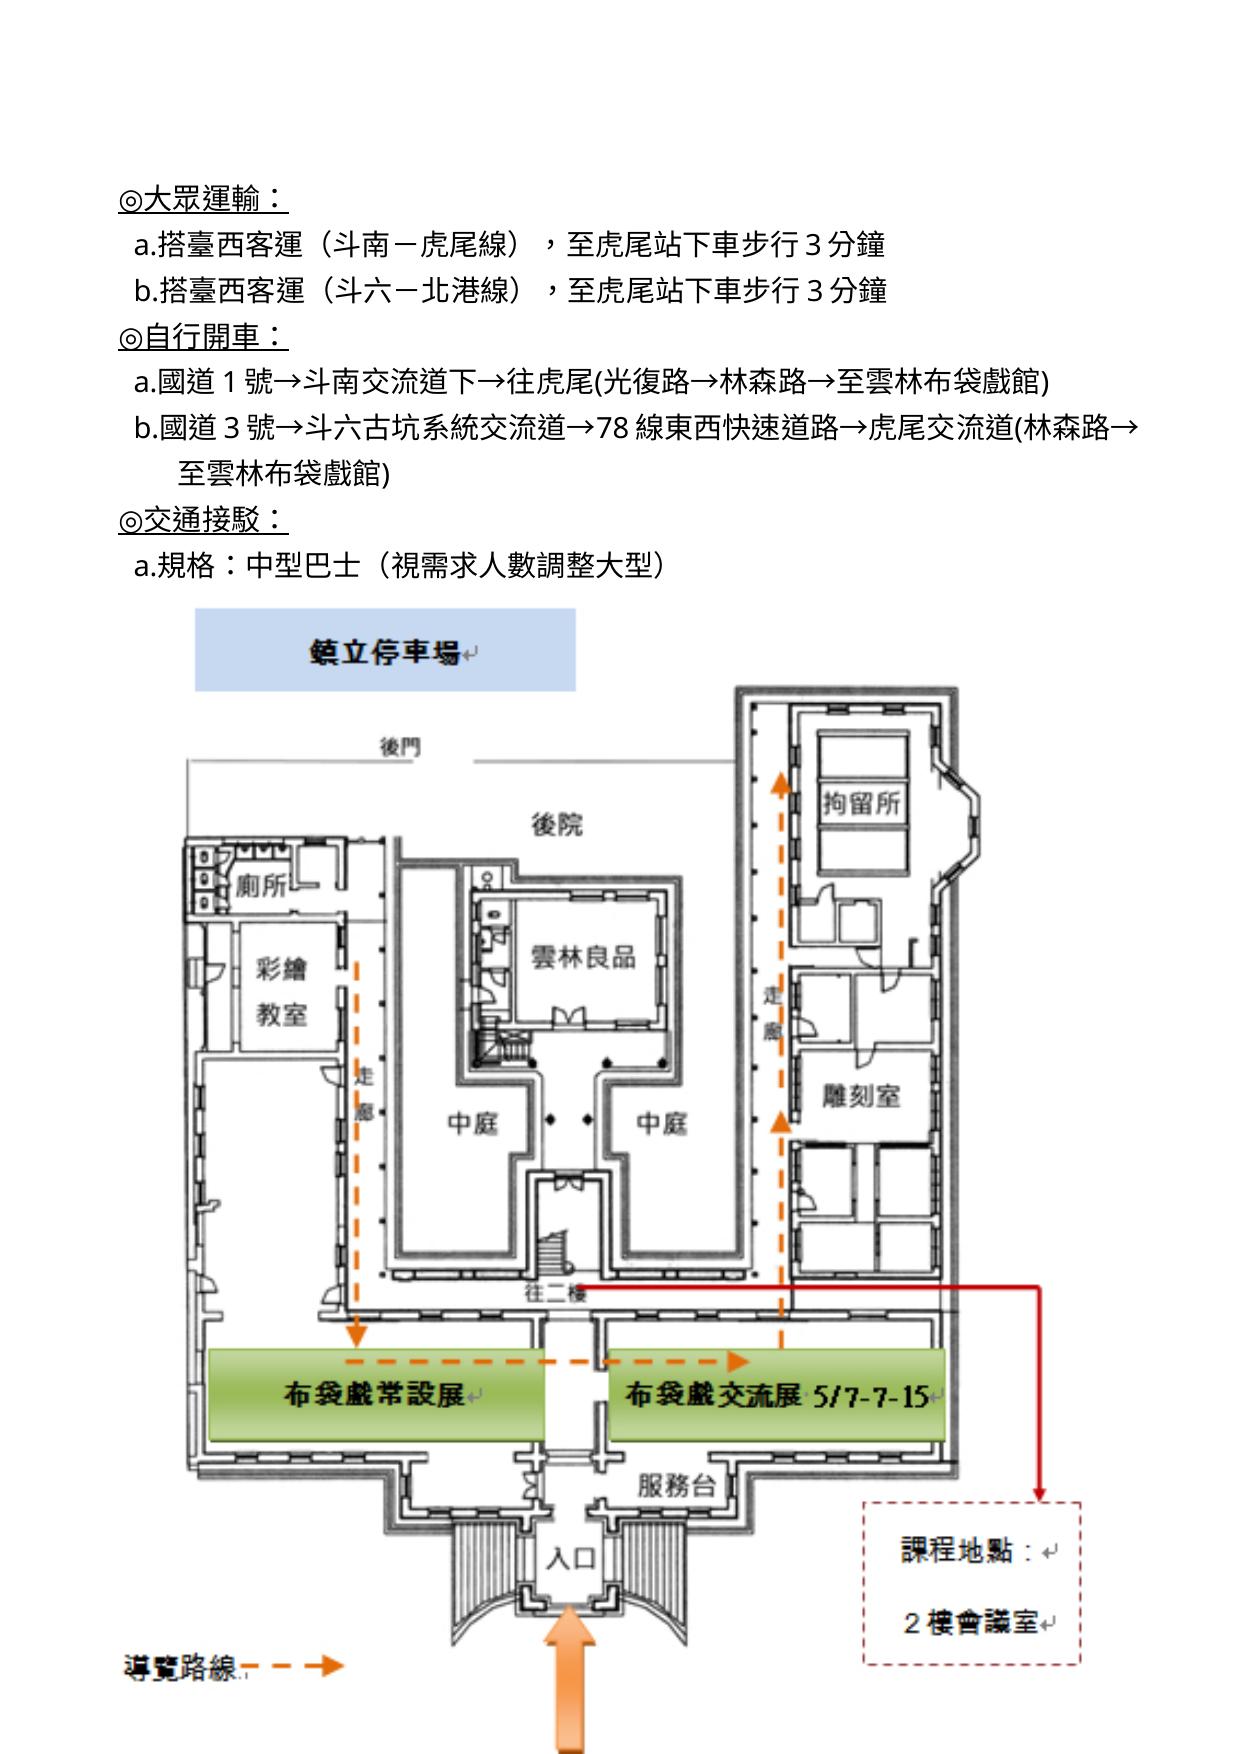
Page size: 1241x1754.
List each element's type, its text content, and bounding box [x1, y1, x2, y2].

text (來程)08：30斗南火車站----->雲林布袋戲館 [1129, 677, 1152, 723]
text a.規格：中型巴士（視需求人數調整大型） [118, 539, 1152, 585]
text a.國道1號→斗南交流道下→往虎尾(光復路→林森路→至雲林布袋戲館) [118, 356, 1152, 402]
text (回程)17：00興隆毛巾工廠----->斗南火車站 [1129, 723, 1152, 769]
text ◎交通接駁： [118, 494, 1152, 539]
text c.接駁時間地點： [1129, 631, 1152, 677]
text b.國道3號→斗六古坑系統交流道→78線東西快速道路→虎尾交流道(林森路→至雲林布袋戲館) [118, 402, 1152, 494]
text ◎自行開車： [118, 310, 1152, 356]
text a.搭臺西客運（斗南－虎尾線），至虎尾站下車步行3分鐘 [118, 219, 1152, 264]
text b.搭臺西客運（斗六－北港線），至虎尾站下車步行3分鐘 [118, 264, 1152, 310]
text ◎大眾運輸： [118, 173, 1152, 219]
picture [84, 587, 1128, 1754]
text ※雲林布袋戲館平面圖 [1129, 860, 1152, 935]
text b.數量：1部 [118, 585, 1152, 631]
